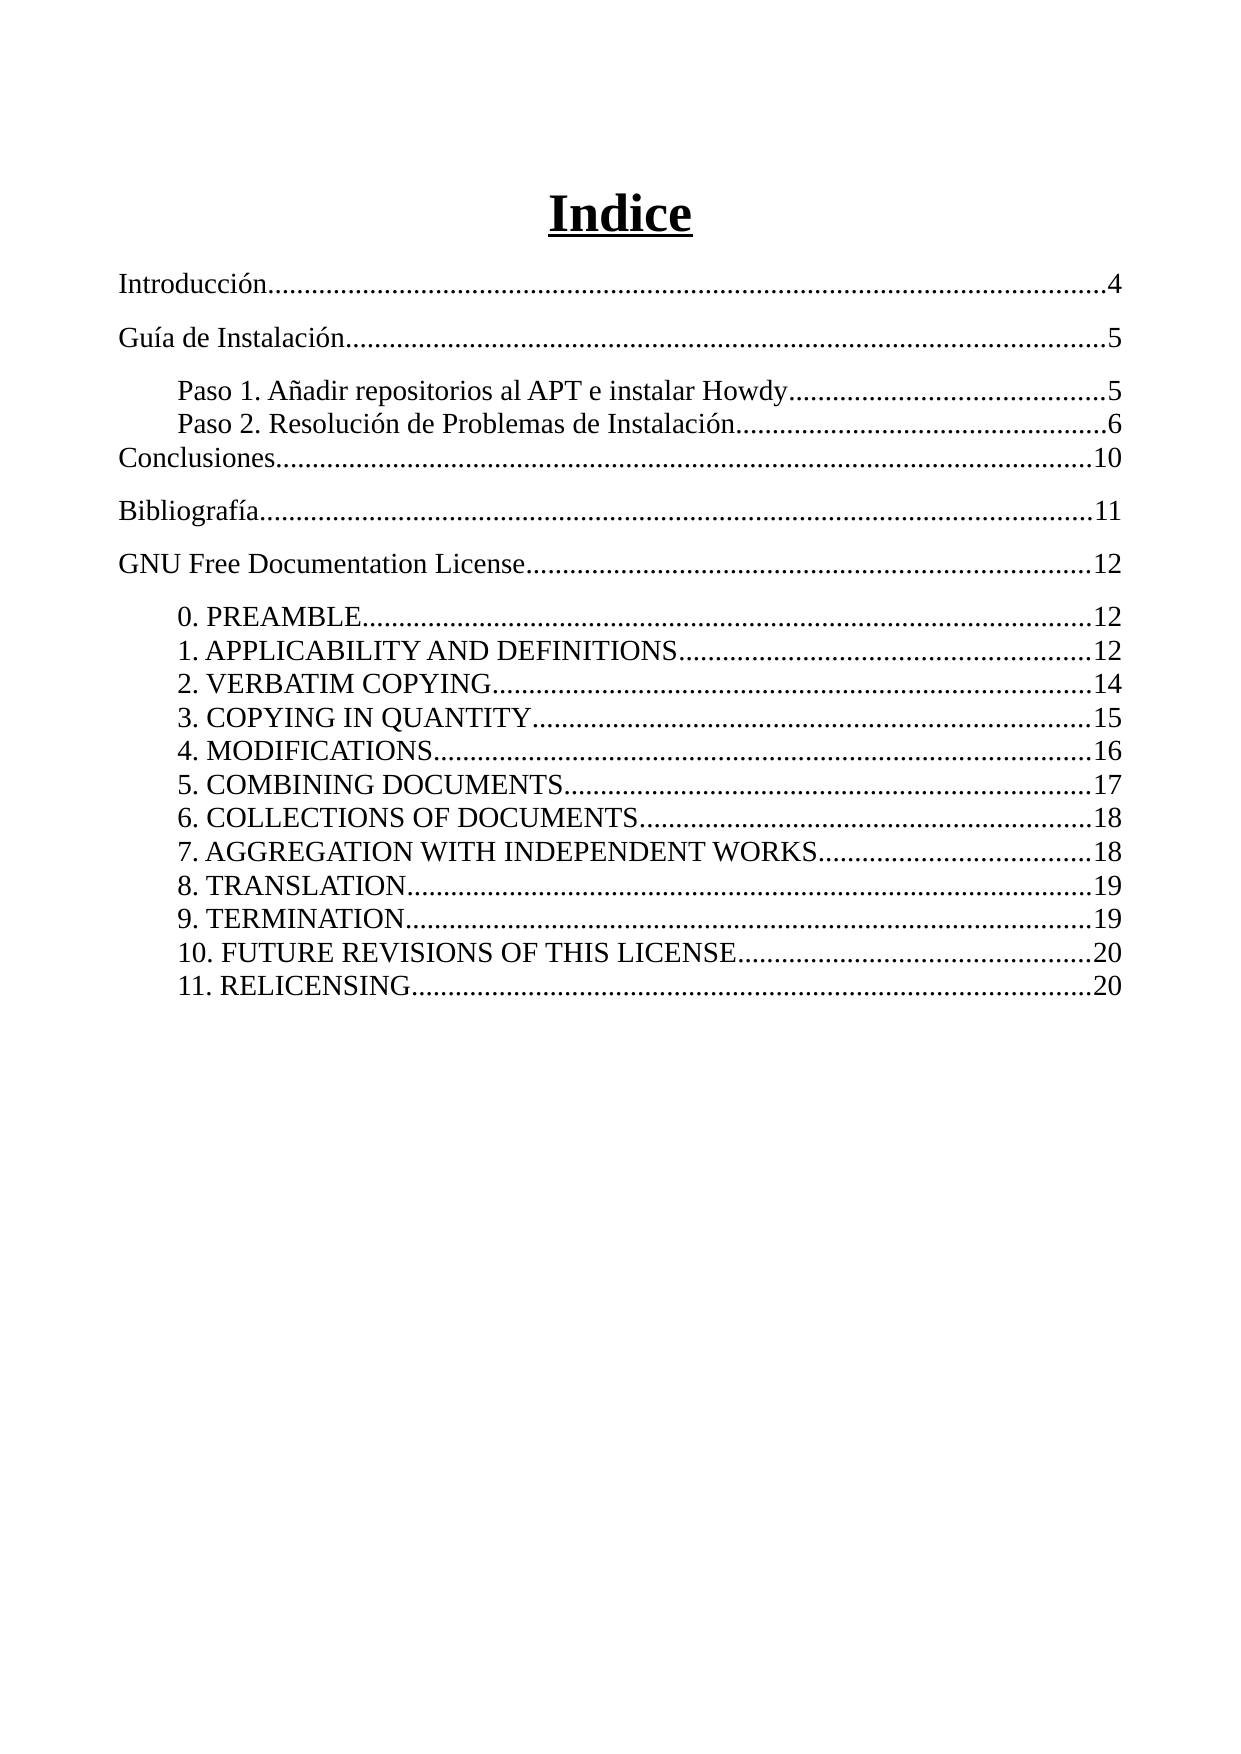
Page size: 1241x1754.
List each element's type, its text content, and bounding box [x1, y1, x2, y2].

text Bibliografía 11 [118, 493, 1122, 527]
text Paso 2. Resolución de Problemas de Instalación 6 [177, 406, 1122, 440]
text 9. TERMINATION 19 [177, 901, 1122, 935]
text 2. VERBATIM COPYING 14 [177, 666, 1122, 700]
text 10. FUTURE REVISIONS OF THIS LICENSE 20 [177, 935, 1122, 968]
text 7. AGGREGATION WITH INDEPENDENT WORKS 18 [177, 834, 1122, 868]
text 0. PREAMBLE 12 [177, 599, 1122, 633]
text Introducción 4 [118, 267, 1122, 300]
text Indice [118, 180, 1122, 243]
text 1. APPLICABILITY AND DEFINITIONS 12 [177, 633, 1122, 666]
text 4. MODIFICATIONS 16 [177, 733, 1122, 767]
text 11. RELICENSING 20 [177, 968, 1122, 1002]
text Conclusiones 10 [118, 440, 1122, 473]
text 5. COMBINING DOCUMENTS 17 [177, 767, 1122, 801]
text Guía de Instalación 5 [118, 320, 1122, 353]
text 6. COLLECTIONS OF DOCUMENTS 18 [177, 801, 1122, 834]
text 8. TRANSLATION 19 [177, 868, 1122, 901]
text 3. COPYING IN QUANTITY 15 [177, 700, 1122, 733]
text GNU Free Documentation License 12 [118, 546, 1122, 580]
text Paso 1. Añadir repositorios al APT e instalar Howdy 5 [177, 373, 1122, 406]
